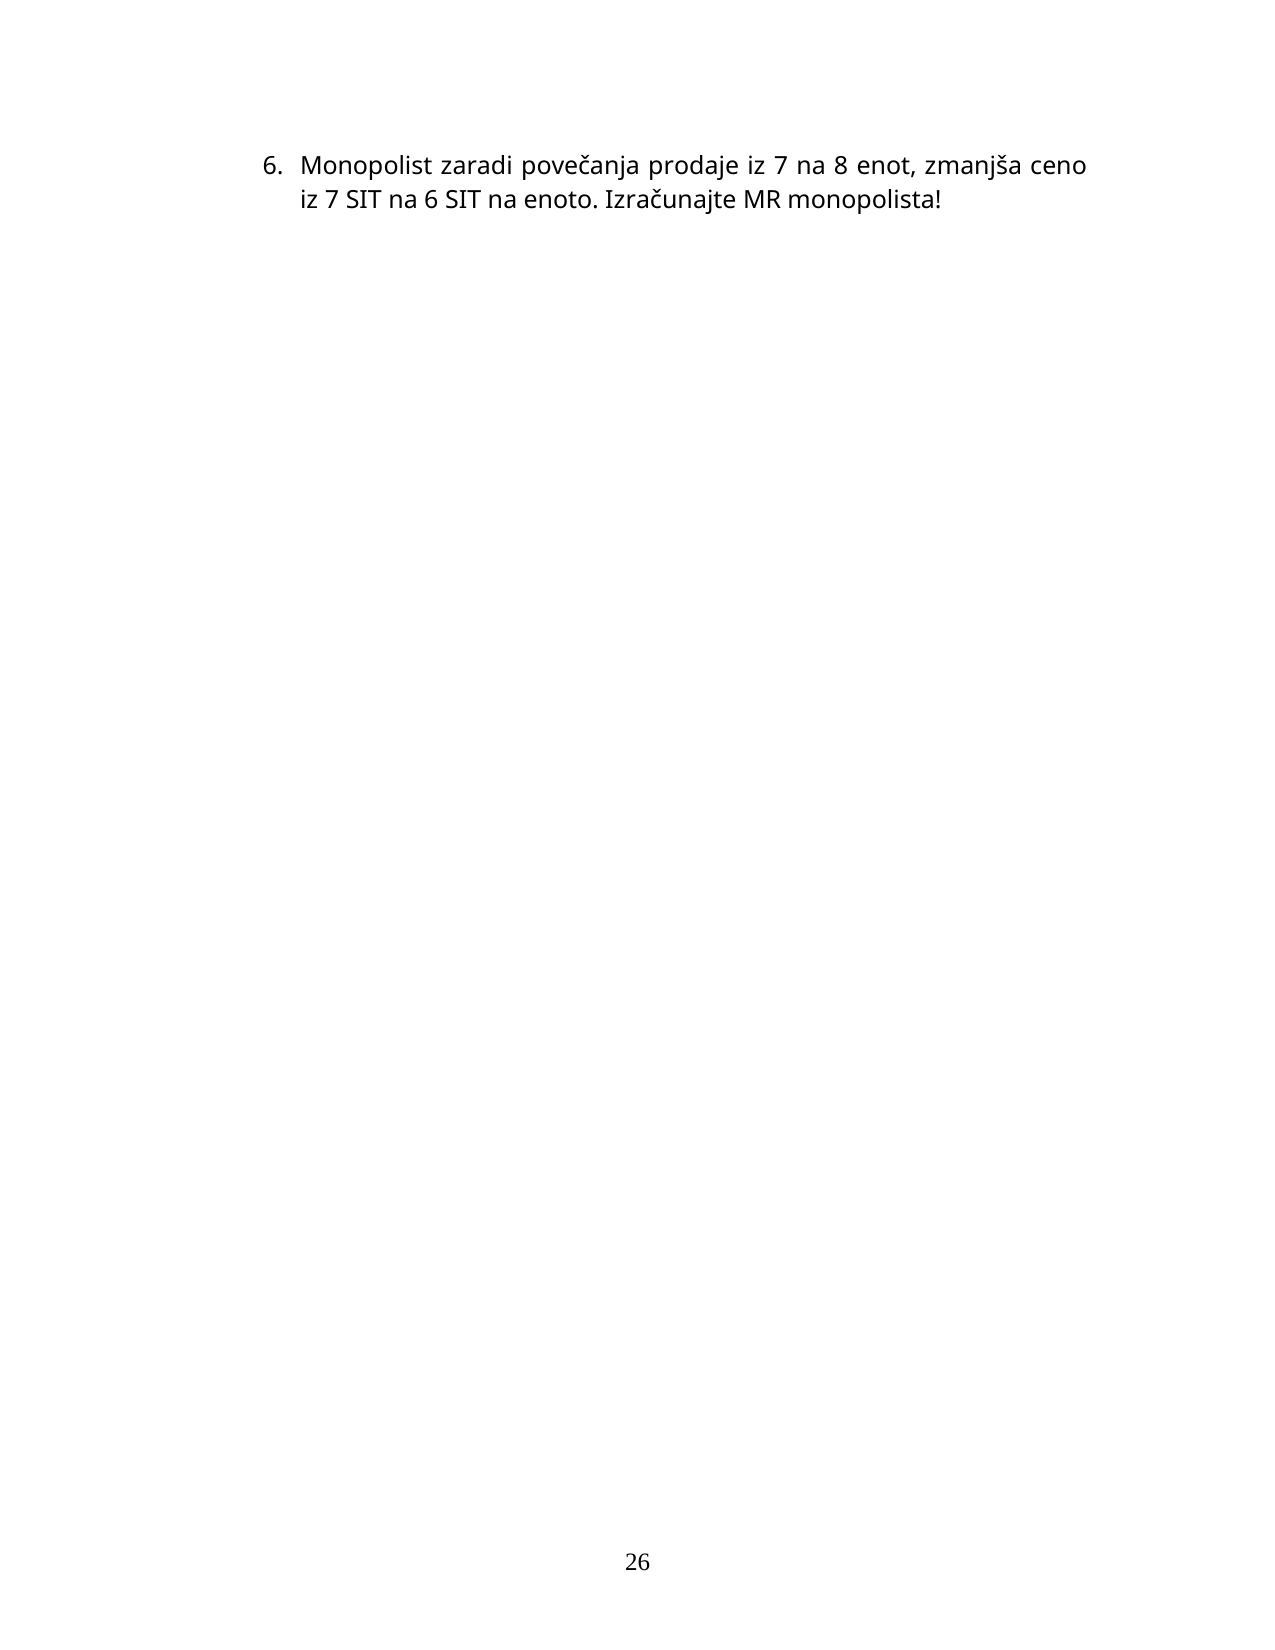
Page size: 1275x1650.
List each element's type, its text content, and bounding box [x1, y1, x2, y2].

list Monopolist zaradi povečanja prodaje iz 7 na 8 enot, zmanjša ceno iz 7 SIT na 6 SIT na enoto. Izračunajte MR monopolista! [262, 148, 1088, 216]
